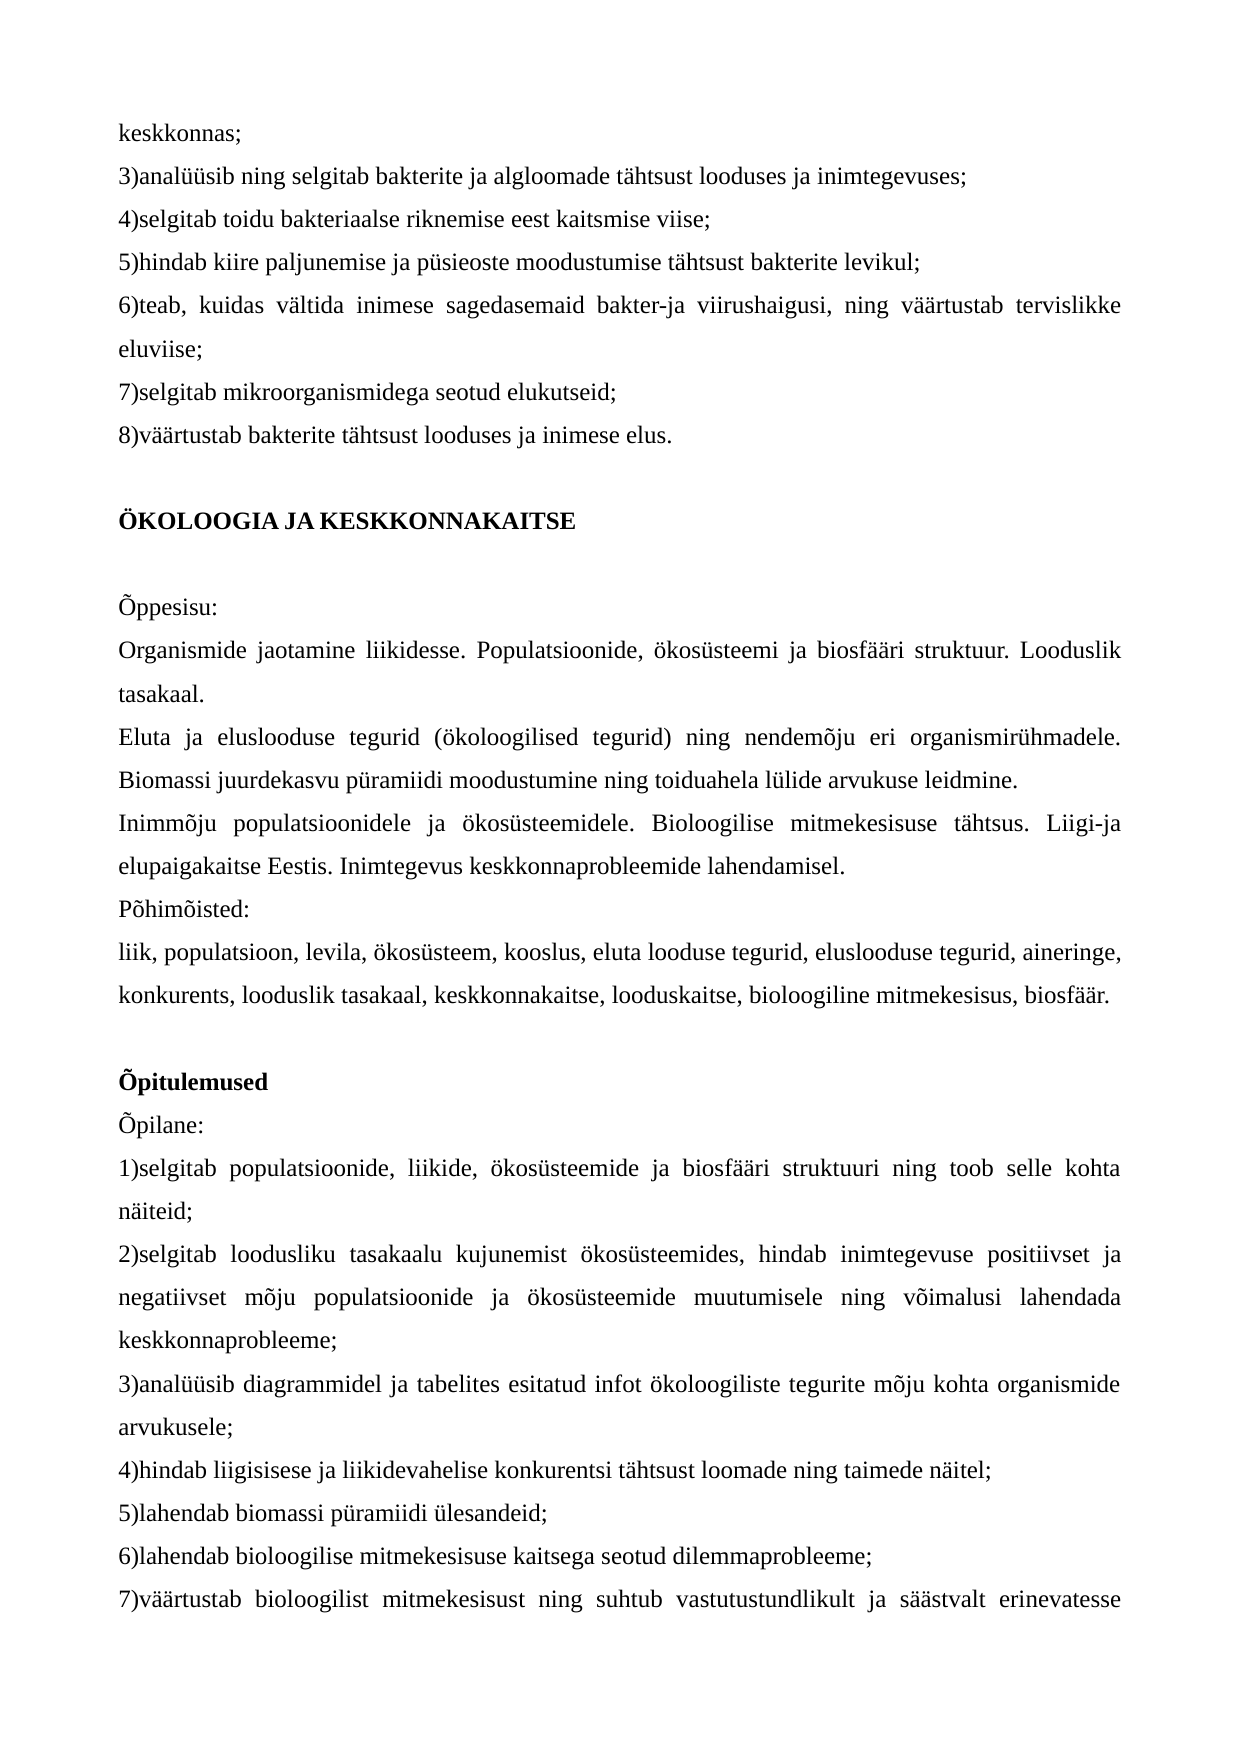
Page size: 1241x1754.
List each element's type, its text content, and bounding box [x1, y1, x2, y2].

text Põhimõisted: [118, 894, 1122, 923]
text Inimmõju populatsioonidele ja ökosüsteemidele. Bioloogilise mitmekesisuse tähtsus. Liigi-ja elupaigakaitse Eestis. Inimtegevus keskkonnaprobleemide lahendamisel. [118, 808, 1122, 880]
text 7)selgitab mikroorganismidega seotud elukutseid; [118, 377, 1122, 406]
text 6)lahendab bioloogilise mitmekesisuse kaitsega seotud dilemmaprobleeme; [118, 1541, 1122, 1570]
text 6)teab, kuidas vältida inimese sagedasemaid bakter-ja viirushaigusi, ning väärtustab tervislikke eluviise; [118, 291, 1122, 362]
text ÖKOLOOGIA JA KESKKONNAKAITSE [118, 506, 1122, 535]
text Õppesisu: [118, 592, 1122, 621]
text 7)väärtustab bioloogilist mitmekesisust ning suhtub vastutustundlikult ja säästvalt erinevatesse [118, 1584, 1122, 1613]
text keskkonnas; [118, 118, 1122, 147]
text 5)lahendab biomassi püramiidi ülesandeid; [118, 1498, 1122, 1527]
text 4)selgitab toidu bakteriaalse riknemise eest kaitsmise viise; [118, 204, 1122, 233]
text liik, populatsioon, levila, ökosüsteem, kooslus, eluta looduse tegurid, eluslooduse tegurid, aineringe, konkurents, looduslik tasakaal, keskkonnakaitse, looduskaitse, bioloogiline mitmekesisus, biosfäär. [118, 937, 1122, 1009]
text Organismide jaotamine liikidesse. Populatsioonide, ökosüsteemi ja biosfääri struktuur. Looduslik tasakaal. [118, 636, 1122, 707]
text 3)analüüsib ning selgitab bakterite ja algloomade tähtsust looduses ja inimtegevuses; [118, 161, 1122, 190]
text 8)väärtustab bakterite tähtsust looduses ja inimese elus. [118, 420, 1122, 449]
text 2)selgitab loodusliku tasakaalu kujunemist ökosüsteemides, hindab inimtegevuse positiivset ja negatiivset mõju populatsioonide ja ökosüsteemide muutumisele ning võimalusi lahendada keskkonnaprobleeme; [118, 1239, 1122, 1354]
text Eluta ja eluslooduse tegurid (ökoloogilised tegurid) ning nendemõju eri organismirühmadele. Biomassi juurdekasvu püramiidi moodustumine ning toiduahela lülide arvukuse leidmine. [118, 722, 1122, 794]
text 5)hindab kiire paljunemise ja püsieoste moodustumise tähtsust bakterite levikul; [118, 247, 1122, 276]
text Õpitulemused [118, 1067, 1122, 1096]
text 4)hindab liigisisese ja liikidevahelise konkurentsi tähtsust loomade ning taimede näitel; [118, 1455, 1122, 1484]
text Õpilane: 1)selgitab populatsioonide, liikide, ökosüsteemide ja biosfääri struktuuri ning toob selle kohta näiteid; [118, 1110, 1122, 1225]
text 3)analüüsib diagrammidel ja tabelites esitatud infot ökoloogiliste tegurite mõju kohta organismide arvukusele; [118, 1369, 1122, 1441]
